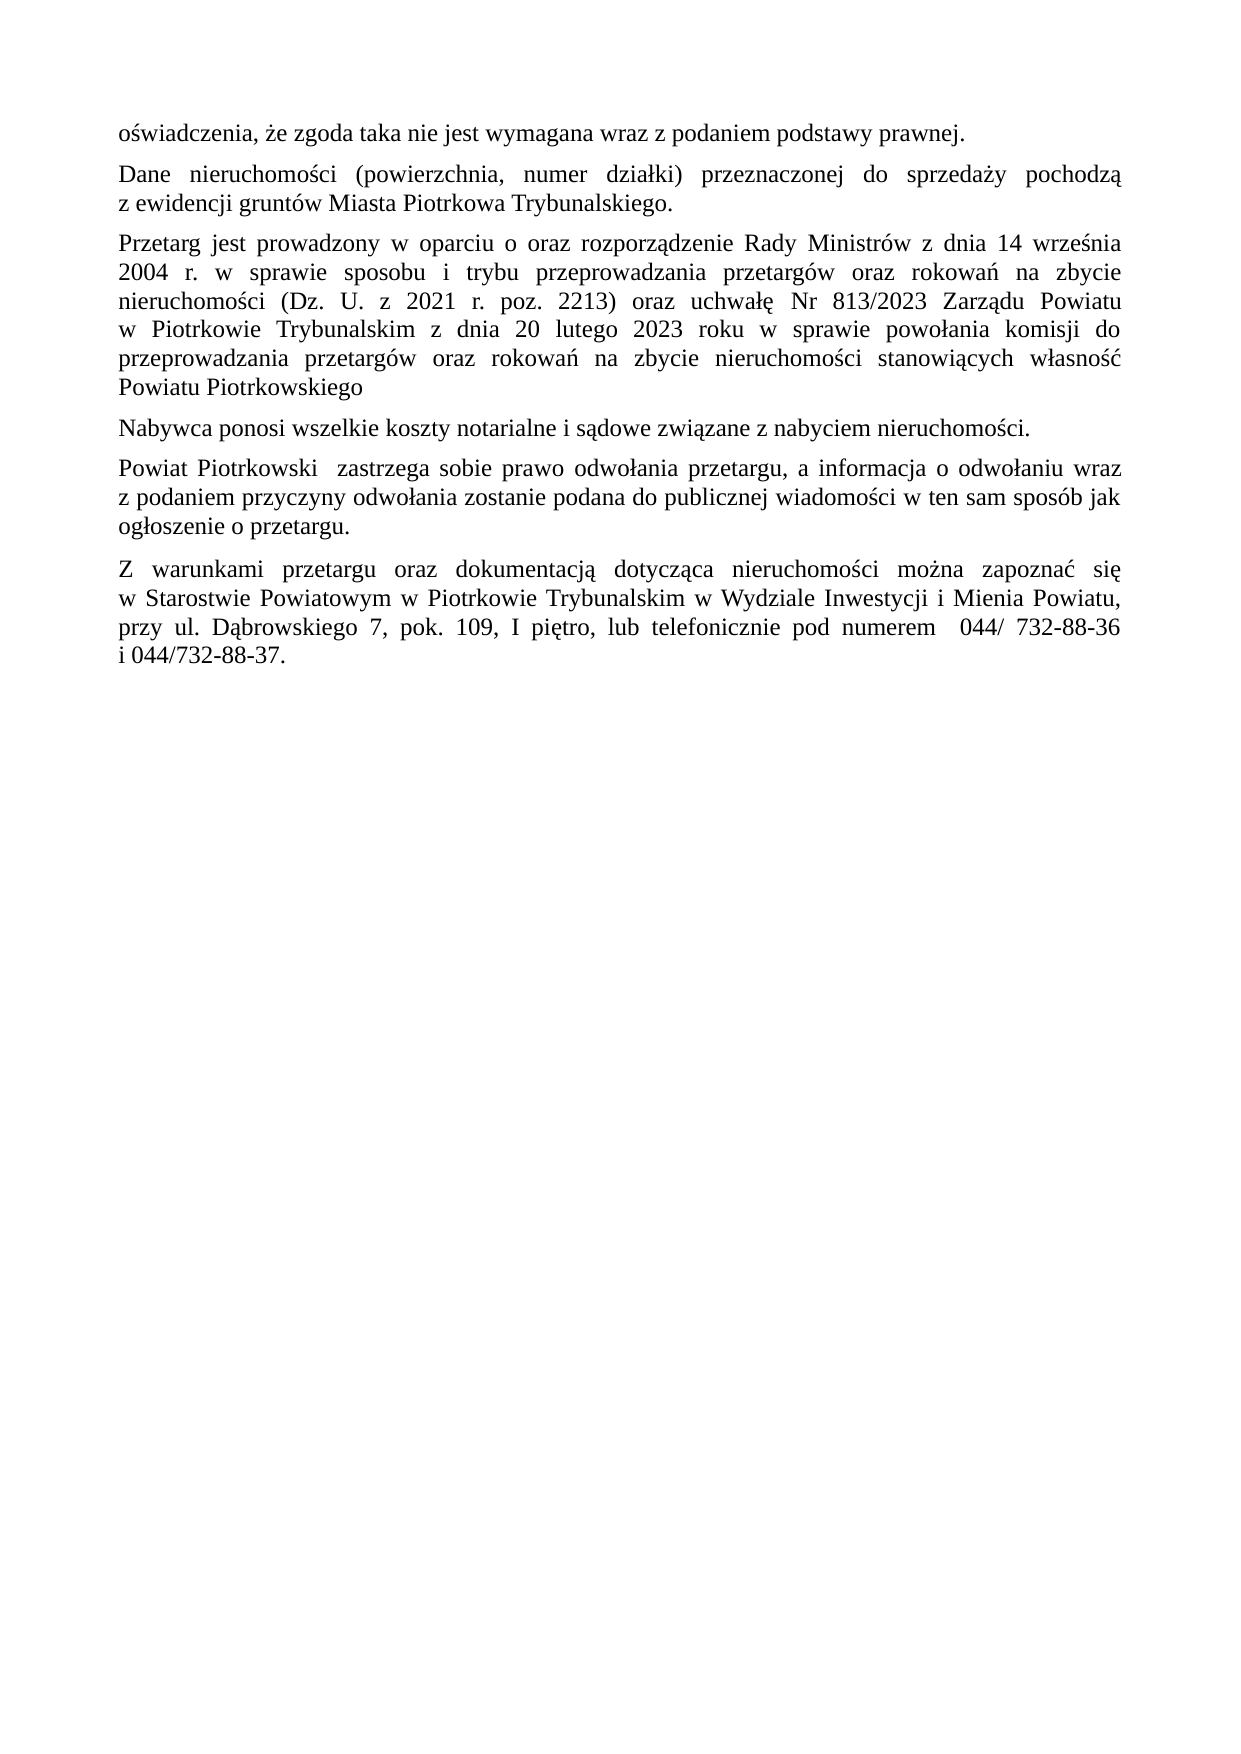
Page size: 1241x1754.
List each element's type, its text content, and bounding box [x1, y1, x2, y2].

text Dane nieruchomości (powierzchnia, numer działki) przeznaczonej do sprzedaży pochodzą z ewidencji gruntów Miasta Piotrkowa Trybunalskiego. [118, 159, 1122, 216]
text Przetarg jest prowadzony w oparciu o oraz rozporządzenie Rady Ministrów z dnia 14 września 2004 r. w sprawie sposobu i trybu przeprowadzania przetargów oraz rokowań na zbycie nieruchomości (Dz. U. z 2021 r. poz. 2213) oraz uchwałę Nr 813/2023 Zarządu Powiatu w Piotrkowie Trybunalskim z dnia 20 lutego 2023 roku w sprawie powołania komisji do przeprowadzania przetargów oraz rokowań na zbycie nieruchomości stanowiących własność Powiatu Piotrkowskiego [118, 228, 1122, 401]
text Powiat Piotrkowski zastrzega sobie prawo odwołania przetargu, a informacja o odwołaniu wraz z podaniem przyczyny odwołania zostanie podana do publicznej wiadomości w ten sam sposób jak ogłoszenie o przetargu. [118, 453, 1122, 540]
text oświadczenia, że zgoda taka nie jest wymagana wraz z podaniem podstawy prawnej. [118, 118, 1122, 147]
text Z warunkami przetargu oraz dokumentacją dotycząca nieruchomości można zapoznać się w Starostwie Powiatowym w Piotrkowie Trybunalskim w Wydziale Inwestycji i Mienia Powiatu, przy ul. Dąbrowskiego 7, pok. 109, I piętro, lub telefonicznie pod numerem 044/ 732-88-36 i 044/732-88-37. [118, 554, 1122, 669]
text Nabywca ponosi wszelkie koszty notarialne i sądowe związane z nabyciem nieruchomości. [118, 413, 1122, 442]
